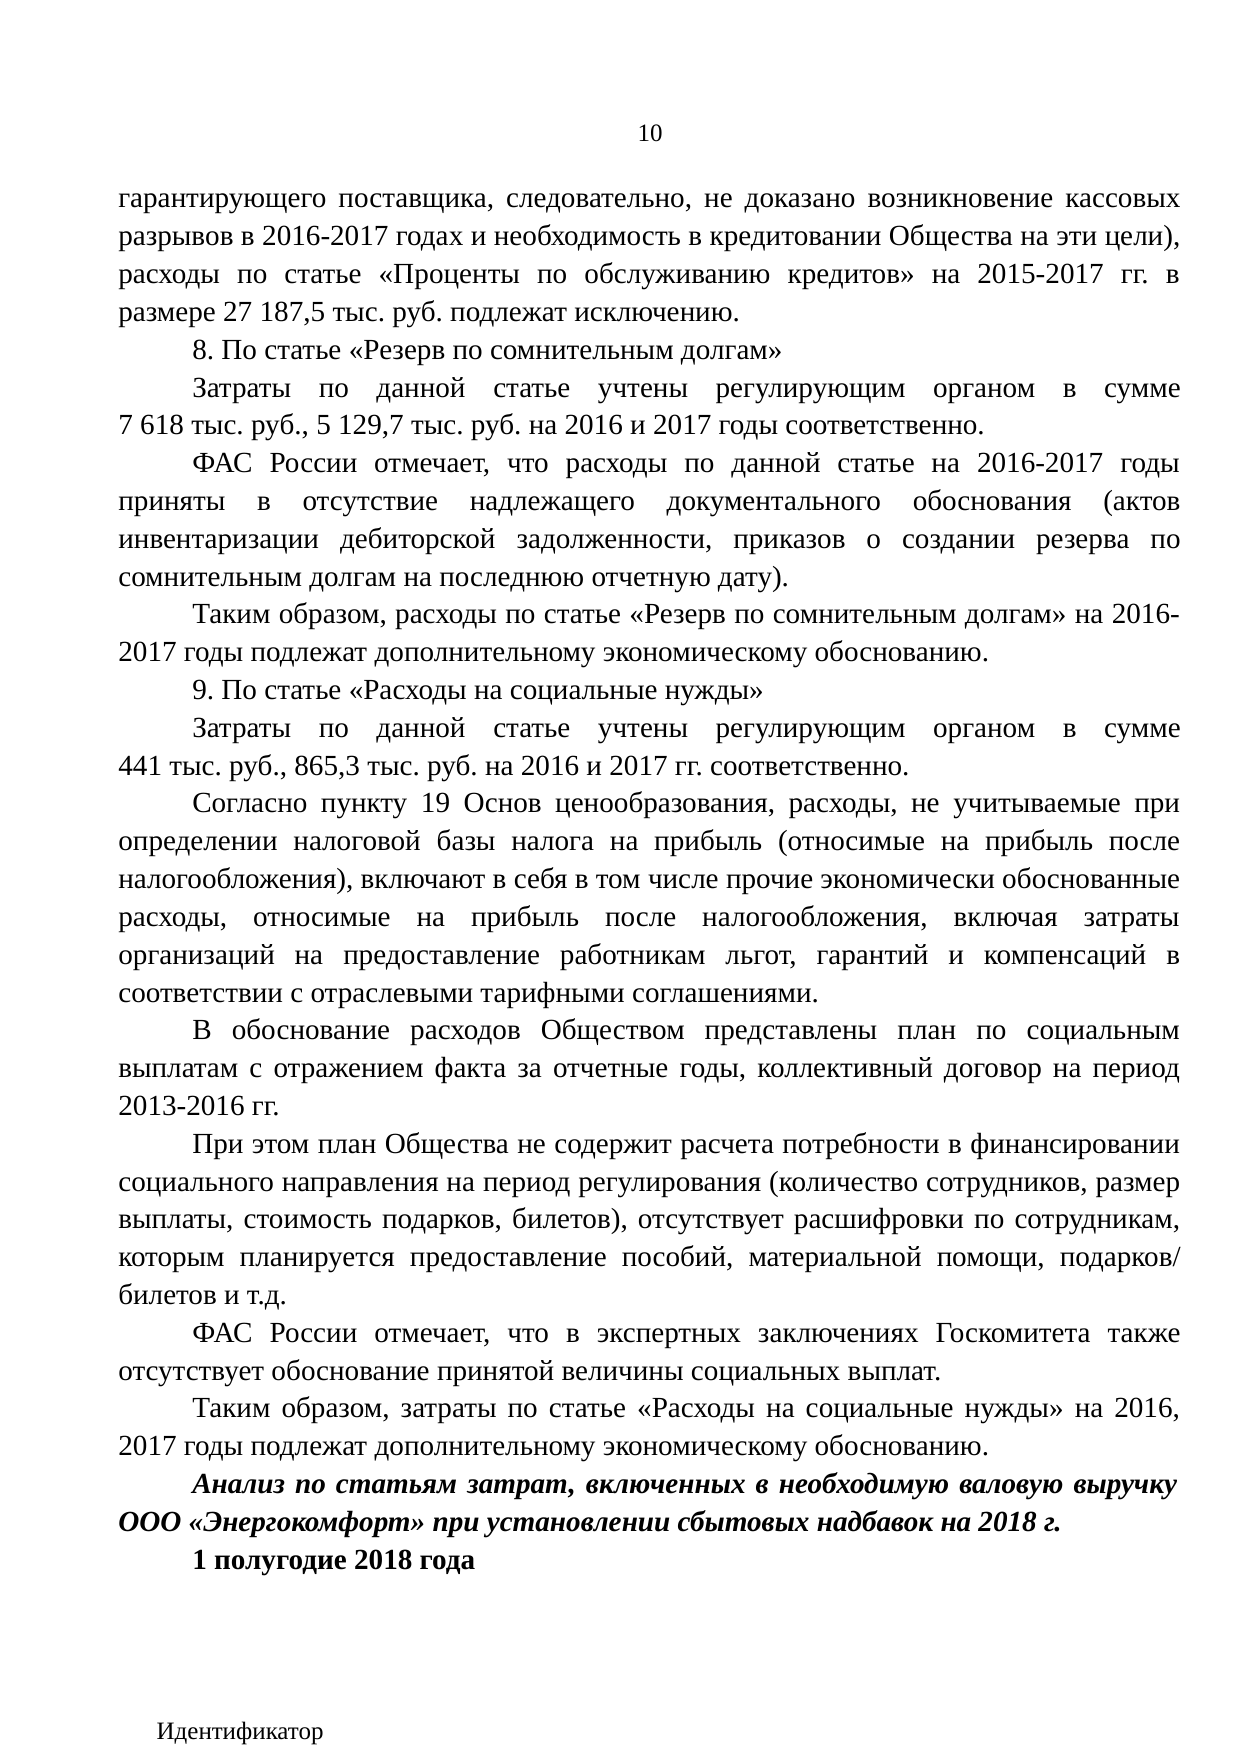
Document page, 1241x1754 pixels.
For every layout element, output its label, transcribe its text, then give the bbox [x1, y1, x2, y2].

text гарантирующего поставщика, следовательно, не доказано возникновение кассовых разрывов в 2016-2017 годах и необходимость в кредитовании Общества на эти цели), расходы по статье «Проценты по обслуживанию кредитов» на 2015-2017 гг. в размере 27 187,5 тыс. руб. подлежат исключению. [118, 176, 1181, 328]
text ФАС России отмечает, что расходы по данной статье на 2016-2017 годы приняты в отсутствие надлежащего документального обоснования (актов инвентаризации дебиторской задолженности, приказов о создании резерва по сомнительным долгам на последнюю отчетную дату). [118, 441, 1181, 592]
text Затраты по данной статье учтены регулирующим органом в сумме 441 тыс. руб., 865,3 тыс. руб. на 2016 и 2017 гг. соответственно. [118, 706, 1181, 781]
text Затраты по данной статье учтены регулирующим органом в сумме 7 618 тыс. руб., 5 129,7 тыс. руб. на 2016 и 2017 годы соответственно. [118, 365, 1181, 441]
text 9. По статье «Расходы на социальные нужды» [118, 668, 1181, 706]
text В обоснование расходов Обществом представлены план по социальным выплатам с отражением факта за отчетные годы, коллективный договор на период 2013-2016 гг. [118, 1008, 1181, 1122]
text 8. По статье «Резерв по сомнительным долгам» [118, 328, 1181, 365]
text Анализ по статьям затрат, включенных в необходимую валовую выручку ООО «Энергокомфорт» при установлении сбытовых надбавок на 2018 г. [118, 1462, 1181, 1538]
text 1 полугодие 2018 года [118, 1538, 1181, 1575]
text ФАС России отмечает, что в экспертных заключениях Госкомитета также отсутствует обоснование принятой величины социальных выплат. [118, 1311, 1181, 1386]
text Таким образом, затраты по статье «Расходы на социальные нужды» на 2016, 2017 годы подлежат дополнительному экономическому обоснованию. [118, 1386, 1181, 1462]
text При этом план Общества не содержит расчета потребности в финансировании социального направления на период регулирования (количество сотрудников, размер выплаты, стоимость подарков, билетов), отсутствует расшифровки по сотрудникам, которым планируется предоставление пособий, материальной помощи, подарков/ билетов и т.д. [118, 1122, 1181, 1311]
text Таким образом, расходы по статье «Резерв по сомнительным долгам» на 2016-2017 годы подлежат дополнительному экономическому обоснованию. [118, 592, 1181, 668]
text Согласно пункту 19 Основ ценообразования, расходы, не учитываемые при определении налоговой базы налога на прибыль (относимые на прибыль после налогообложения), включают в себя в том числе прочие экономически обоснованные расходы, относимые на прибыль после налогообложения, включая затраты организаций на предоставление работникам льгот, гарантий и компенсаций в соответствии с отраслевыми тарифными соглашениями. [118, 781, 1181, 1008]
